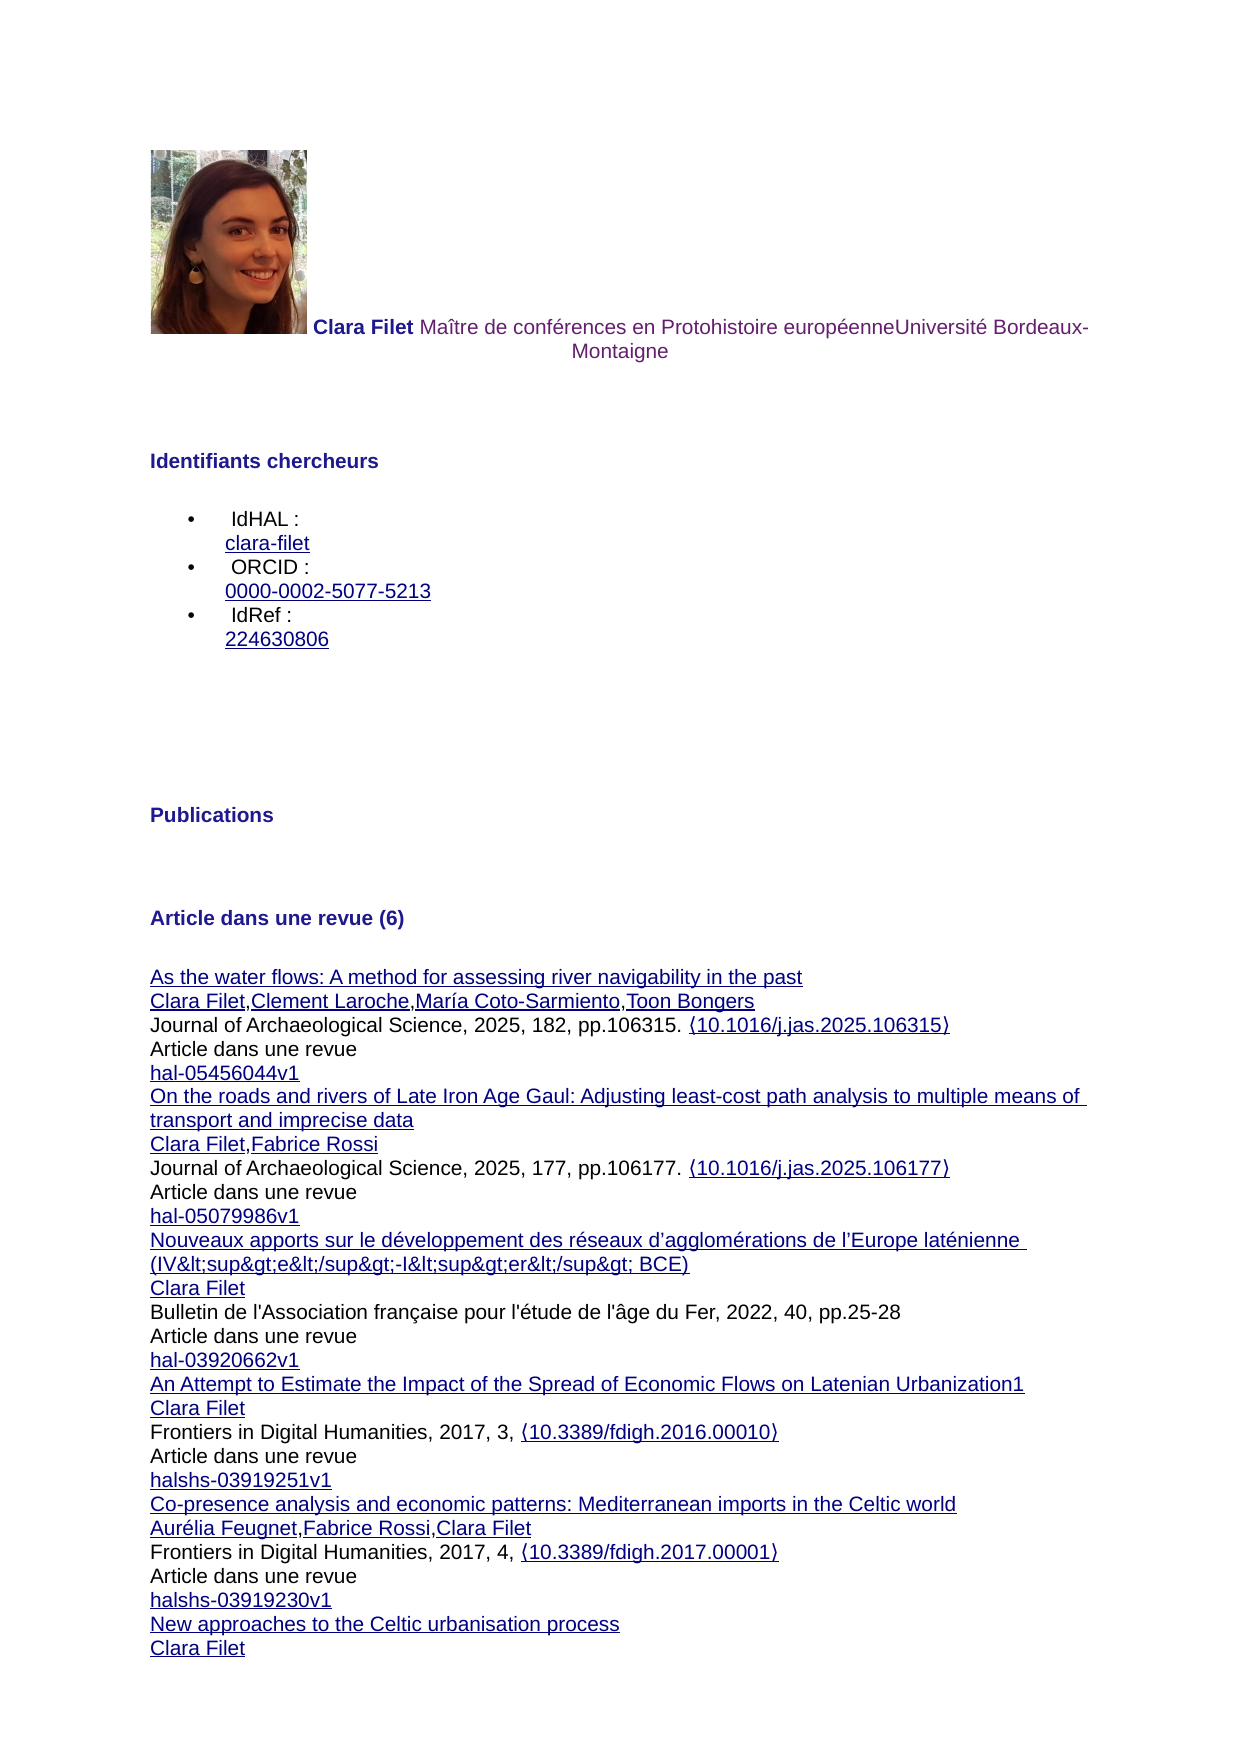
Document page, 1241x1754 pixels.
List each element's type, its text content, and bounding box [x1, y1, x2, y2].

subtitle Clara Filet Maître de conférences en Protohistoire européenneUniversité Bordeaux-Montaigne [150, 150, 1090, 362]
list IdHAL : [187, 507, 1090, 531]
subtitle Publications [150, 803, 1090, 827]
table_cell Co-presence analysis and economic patterns: Mediterranean imports in the Celtic world Aurélia Feugnet,Fabrice Rossi,Clara Filet Frontiers in Digital Humanities, 2017, 4, ⟨10.3389/fdigh.2017.00001⟩ Article dans une revue halshs-03919230v1 [150, 1492, 1090, 1611]
list clara-filet [187, 531, 1090, 555]
table_cell Nouveaux apports sur le développement des réseaux d’agglomérations de l’Europe laténienne (IV&lt;sup&gt;e&lt;/sup&gt;-I&lt;sup&gt;er&lt;/sup&gt; BCE) Clara Filet Bulletin de l'Association française pour l'étude de l'âge du Fer, 2022, 40, pp.25-28 Article dans une revue hal-03920662v1 [150, 1228, 1090, 1372]
list IdRef : [187, 603, 1090, 627]
list 0000-0002-5077-5213 [187, 579, 1090, 603]
picture [150, 150, 307, 334]
subtitle Article dans une revue (6) [150, 906, 1090, 930]
table_header As the water flows: A method for assessing river navigability in the past Clara Filet,Clement Laroche,María Coto-Sarmiento,Toon Bongers Journal of Archaeological Science, 2025, 182, pp.106315. ⟨10.1016/j.jas.2025.106315⟩ Article dans une revue hal-05456044v1 [150, 965, 1090, 1084]
table_cell An Attempt to Estimate the Impact of the Spread of Economic Flows on Latenian Urbanization1 Clara Filet Frontiers in Digital Humanities, 2017, 3, ⟨10.3389/fdigh.2016.00010⟩ Article dans une revue halshs-03919251v1 [150, 1372, 1090, 1492]
table_cell New approaches to the Celtic urbanisation process Clara Filet [150, 1611, 1090, 1659]
list 224630806 [187, 627, 1090, 651]
list ORCID : [187, 555, 1090, 579]
table_cell On the roads and rivers of Late Iron Age Gaul: Adjusting least-cost path analysis to multiple means of transport and imprecise data Clara Filet,Fabrice Rossi Journal of Archaeological Science, 2025, 177, pp.106177. ⟨10.1016/j.jas.2025.106177⟩ Article dans une revue hal-05079986v1 [150, 1084, 1090, 1228]
subtitle Identifiants chercheurs [150, 449, 1090, 473]
